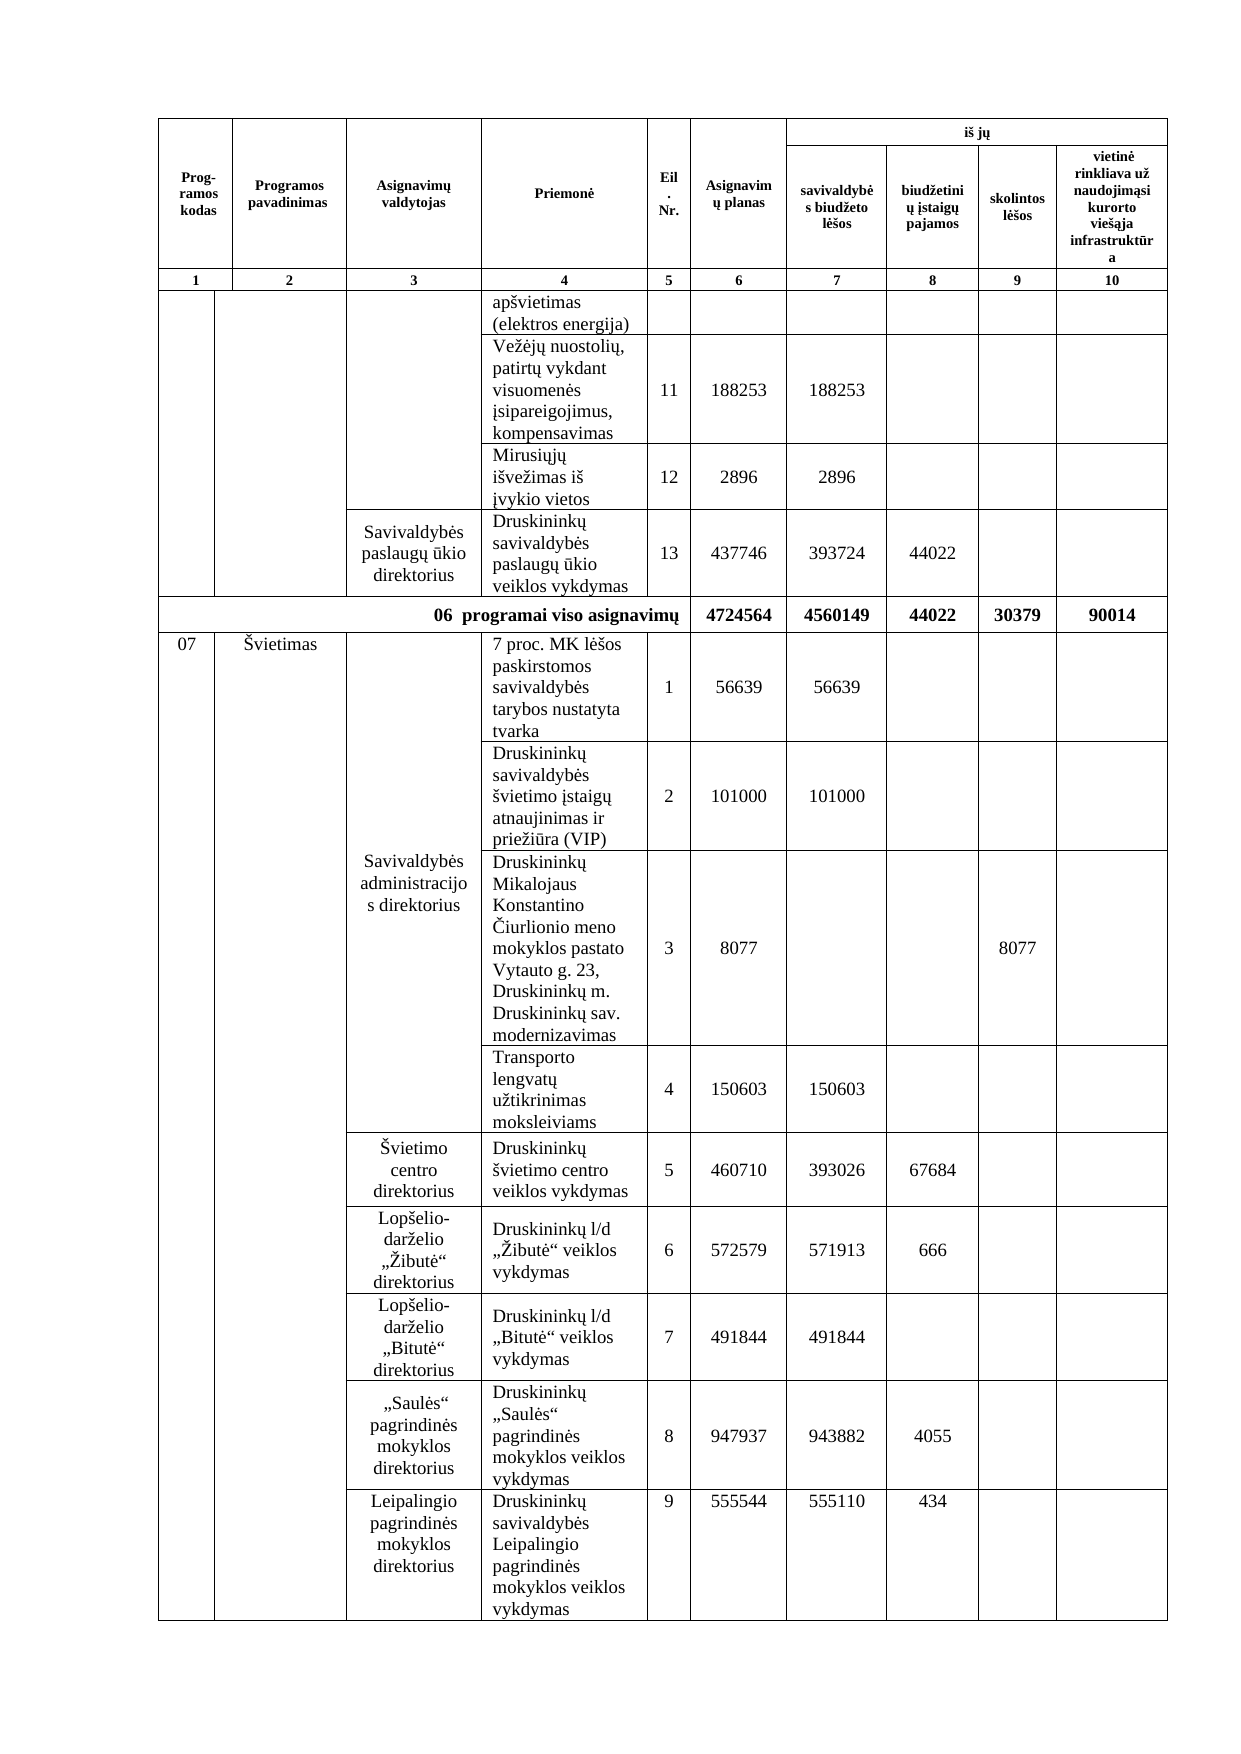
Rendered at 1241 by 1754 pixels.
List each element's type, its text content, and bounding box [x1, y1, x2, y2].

table_cell 571913 [787, 1207, 886, 1293]
table_cell 8 [887, 269, 978, 290]
table_cell 150603 [691, 1046, 786, 1132]
table_cell [691, 291, 786, 334]
table_cell [887, 335, 978, 443]
table_cell 90014 [1057, 597, 1167, 632]
table_cell 07 [159, 633, 214, 1619]
table_cell Švietimas [215, 633, 346, 1619]
table_cell 666 [887, 1207, 978, 1293]
table_header Asignavimų planas [691, 119, 786, 268]
table_cell 67684 [887, 1133, 978, 1206]
table_cell Mirusiųjų išvežimas iš įvykio vietos [482, 444, 647, 509]
table_cell 10 [1057, 269, 1167, 290]
table_cell [787, 851, 886, 1045]
table_cell 943882 [787, 1381, 886, 1489]
table_cell 8077 [979, 851, 1056, 1045]
table_cell Lopšelio-darželio „Bitutė“ direktorius [347, 1294, 481, 1380]
table_cell [1057, 291, 1167, 334]
table_cell savivaldybės biudžeto lėšos [787, 146, 886, 268]
table_cell [1057, 742, 1167, 850]
table_cell 9 [648, 1490, 690, 1619]
table_cell [1057, 510, 1167, 596]
table_cell 555110 [787, 1490, 886, 1619]
table_cell [1057, 1294, 1167, 1380]
table_cell Švietimo centro direktorius [347, 1133, 481, 1206]
table_cell [979, 510, 1056, 596]
table_cell Druskininkų švietimo centro veiklos vykdymas [482, 1133, 647, 1206]
table_cell 4055 [887, 1381, 978, 1489]
table_cell [1057, 1207, 1167, 1293]
table_cell 6 [691, 269, 786, 290]
table_cell 06 programai viso asignavimų [159, 597, 690, 632]
table_cell [887, 633, 978, 741]
table_cell Druskininkų savivaldybės Leipalingio pagrindinės mokyklos veiklos vykdymas [482, 1490, 647, 1619]
table_cell [979, 742, 1056, 850]
table_header Prog-ramos kodas [159, 119, 232, 268]
table_cell Druskininkų l/d „Bitutė“ veiklos vykdymas [482, 1294, 647, 1380]
table_cell 9 [979, 269, 1056, 290]
table_cell [347, 291, 481, 509]
table_cell 11 [648, 335, 690, 443]
table_cell [1057, 1381, 1167, 1489]
table_cell 4 [482, 269, 647, 290]
table_cell 2 [233, 269, 346, 290]
table_cell 437746 [691, 510, 786, 596]
table_header iš jų [787, 119, 1167, 145]
table_cell skolintos lėšos [979, 146, 1056, 268]
table_cell 947937 [691, 1381, 786, 1489]
table_cell [159, 291, 214, 596]
table_cell 2896 [787, 444, 886, 509]
table_cell [979, 1381, 1056, 1489]
table_cell [1057, 444, 1167, 509]
table_cell Druskininkų „Saulės“ pagrindinės mokyklos veiklos vykdymas [482, 1381, 647, 1489]
table_cell [887, 851, 978, 1045]
table_cell Transporto lengvatų užtikrinimas moksleiviams [482, 1046, 647, 1132]
table_cell 6 [648, 1207, 690, 1293]
table_cell [887, 444, 978, 509]
table_cell 150603 [787, 1046, 886, 1132]
table_cell [979, 1490, 1056, 1619]
table_cell [1057, 633, 1167, 741]
table_cell vietinė rinkliava už naudojimąsi kurorto viešąja infrastruktūra [1057, 146, 1167, 268]
table_cell [979, 1207, 1056, 1293]
table_header Programos pavadinimas [233, 119, 346, 268]
table_cell 8 [648, 1381, 690, 1489]
table_cell 4724564 [691, 597, 786, 632]
table_cell 56639 [691, 633, 786, 741]
table_cell 3 [347, 269, 481, 290]
table_cell apšvietimas (elektros energija) [482, 291, 647, 334]
table_cell [979, 291, 1056, 334]
table_cell Vežėjų nuostolių, patirtų vykdant visuomenės įsipareigojimus, kompensavimas [482, 335, 647, 443]
table_cell Druskininkų savivaldybės švietimo įstaigų atnaujinimas ir priežiūra (VIP) [482, 742, 647, 850]
table_cell Druskininkų l/d „Žibutė“ veiklos vykdymas [482, 1207, 647, 1293]
table_cell [887, 291, 978, 334]
table_cell Druskininkų savivaldybės paslaugų ūkio veiklos vykdymas [482, 510, 647, 596]
table_cell [215, 291, 346, 596]
table_cell 2 [648, 742, 690, 850]
table_cell [1057, 851, 1167, 1045]
table_cell 7 [648, 1294, 690, 1380]
table_cell 460710 [691, 1133, 786, 1206]
table_cell [787, 291, 886, 334]
table_cell [1057, 1046, 1167, 1132]
table_cell [979, 1294, 1056, 1380]
table_cell Savivaldybės paslaugų ūkio direktorius [347, 510, 481, 596]
table_cell Druskininkų Mikalojaus Konstantino Čiurlionio meno mokyklos pastato Vytauto g. 23, Druskininkų m. Druskininkų sav. modernizavimas [482, 851, 647, 1045]
table_header Asignavimų valdytojas [347, 119, 481, 268]
table_cell 30379 [979, 597, 1056, 632]
table_cell [648, 291, 690, 334]
table_cell 44022 [887, 510, 978, 596]
table_cell [979, 1133, 1056, 1206]
table_cell [979, 335, 1056, 443]
table_cell 393724 [787, 510, 886, 596]
table_cell 13 [648, 510, 690, 596]
table_cell [1057, 335, 1167, 443]
table_cell [887, 1046, 978, 1132]
table_cell [1057, 1133, 1167, 1206]
table_cell 3 [648, 851, 690, 1045]
table_cell Leipalingio pagrindinės mokyklos direktorius [347, 1490, 481, 1619]
table_cell 56639 [787, 633, 886, 741]
table_cell 434 [887, 1490, 978, 1619]
table_cell 4 [648, 1046, 690, 1132]
table_cell 44022 [887, 597, 978, 632]
table_cell 188253 [691, 335, 786, 443]
table_cell [979, 1046, 1056, 1132]
table_cell 1 [648, 633, 690, 741]
table_cell 188253 [787, 335, 886, 443]
table_cell 101000 [787, 742, 886, 850]
table_cell Lopšelio-darželio „Žibutė“ direktorius [347, 1207, 481, 1293]
table_cell 491844 [787, 1294, 886, 1380]
table_cell 491844 [691, 1294, 786, 1380]
table_cell „Saulės“ pagrindinės mokyklos direktorius [347, 1381, 481, 1489]
table_cell [979, 444, 1056, 509]
table_cell 8077 [691, 851, 786, 1045]
table_cell 2896 [691, 444, 786, 509]
table_cell [1057, 1490, 1167, 1619]
table_header Priemonė [482, 119, 647, 268]
table_cell 1 [159, 269, 232, 290]
table_cell Savivaldybės administracijos direktorius [347, 633, 481, 1132]
table_cell 7 [787, 269, 886, 290]
table_cell 393026 [787, 1133, 886, 1206]
table_cell 4560149 [787, 597, 886, 632]
table_cell 101000 [691, 742, 786, 850]
table_cell [887, 742, 978, 850]
table_cell biudžetinių įstaigų pajamos [887, 146, 978, 268]
table_cell 5 [648, 1133, 690, 1206]
table_cell [979, 633, 1056, 741]
table_cell 572579 [691, 1207, 786, 1293]
table_cell 555544 [691, 1490, 786, 1619]
table_cell 7 proc. MK lėšos paskirstomos savivaldybės tarybos nustatyta tvarka [482, 633, 647, 741]
table_cell 5 [648, 269, 690, 290]
table_cell 12 [648, 444, 690, 509]
table_cell [887, 1294, 978, 1380]
table_header Eil. Nr. [648, 119, 690, 268]
